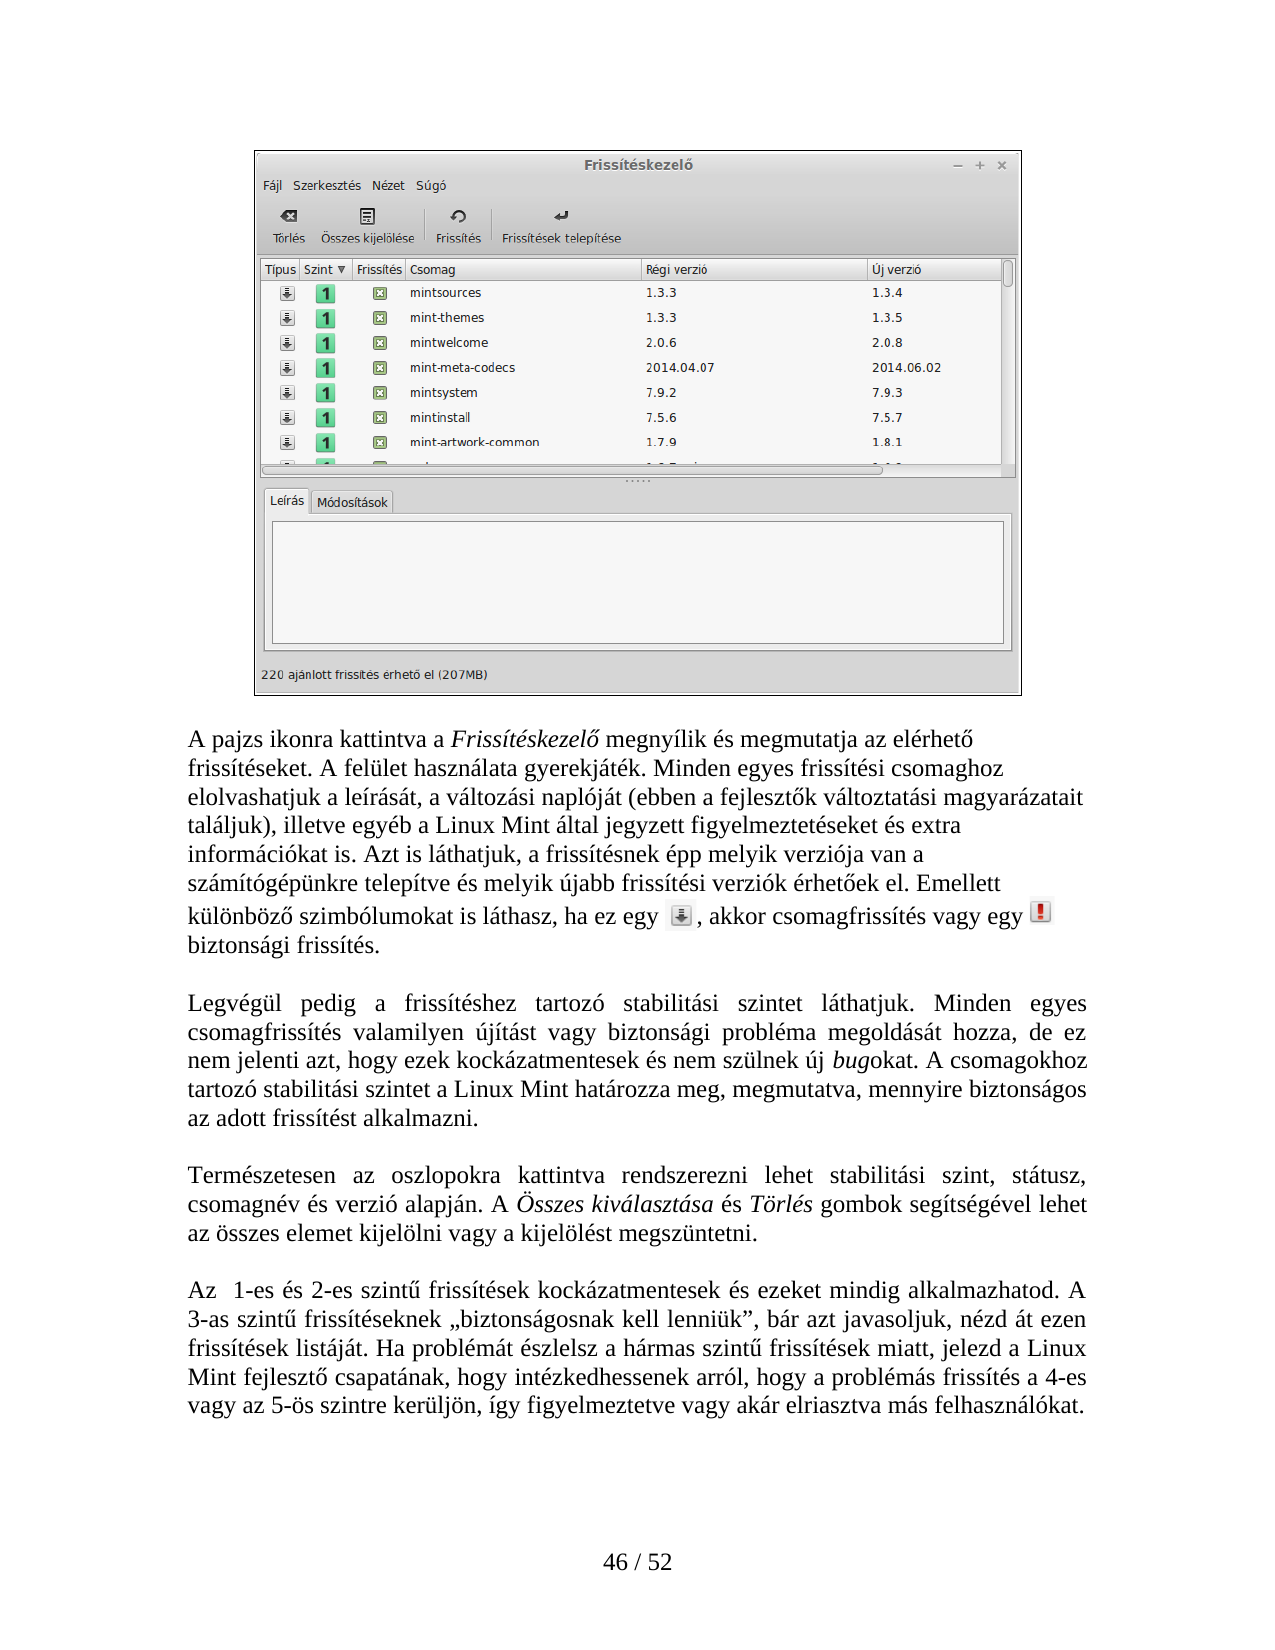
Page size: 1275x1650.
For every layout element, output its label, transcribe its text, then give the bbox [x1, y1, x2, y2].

picture [256, 153, 1019, 693]
text Legvégül pedig a frissítéshez tartozó stabilitási szintet láthatjuk. Minden egyes csomagfrissítés valamilyen újítást vagy biztonsági probléma megoldását hozza, de ez nem jelenti azt, hogy ezek kockázatmentesek és nem szülnek új bugokat. A csomagokhoz tartozó stabilitási szintet a Linux Mint határozza meg, megmutatva, mennyire biztonságos az adott frissítést alkalmazni. [187, 988, 1087, 1132]
picture [1029, 896, 1055, 925]
picture [665, 899, 697, 931]
text Az 1-es és 2-es szintű frissítések kockázatmentesek és ezeket mindig alkalmazhatod. A 3-as szintű frissítéseknek „biztonságosnak kell lenniük”, bár azt javasoljuk, nézd át ezen frissítések listáját. Ha problémát észlelsz a hármas szintű frissítések miatt, jelezd a Linux Mint fejlesztő csapatának, hogy intézkedhessenek arról, hogy a problémás frissítés a 4-es vagy az 5-ös szintre kerüljön, így figyelmeztetve vagy akár elriasztva más felhasználókat. [187, 1276, 1087, 1419]
text Természetesen az oszlopokra kattintva rendszerezni lehet stabilitási szint, státusz, csomagnév és verzió alapján. A Összes kiválasztása és Törlés gombok segítségével lehet az összes elemet kijelölni vagy a kijelölést megszüntetni. [187, 1161, 1087, 1247]
